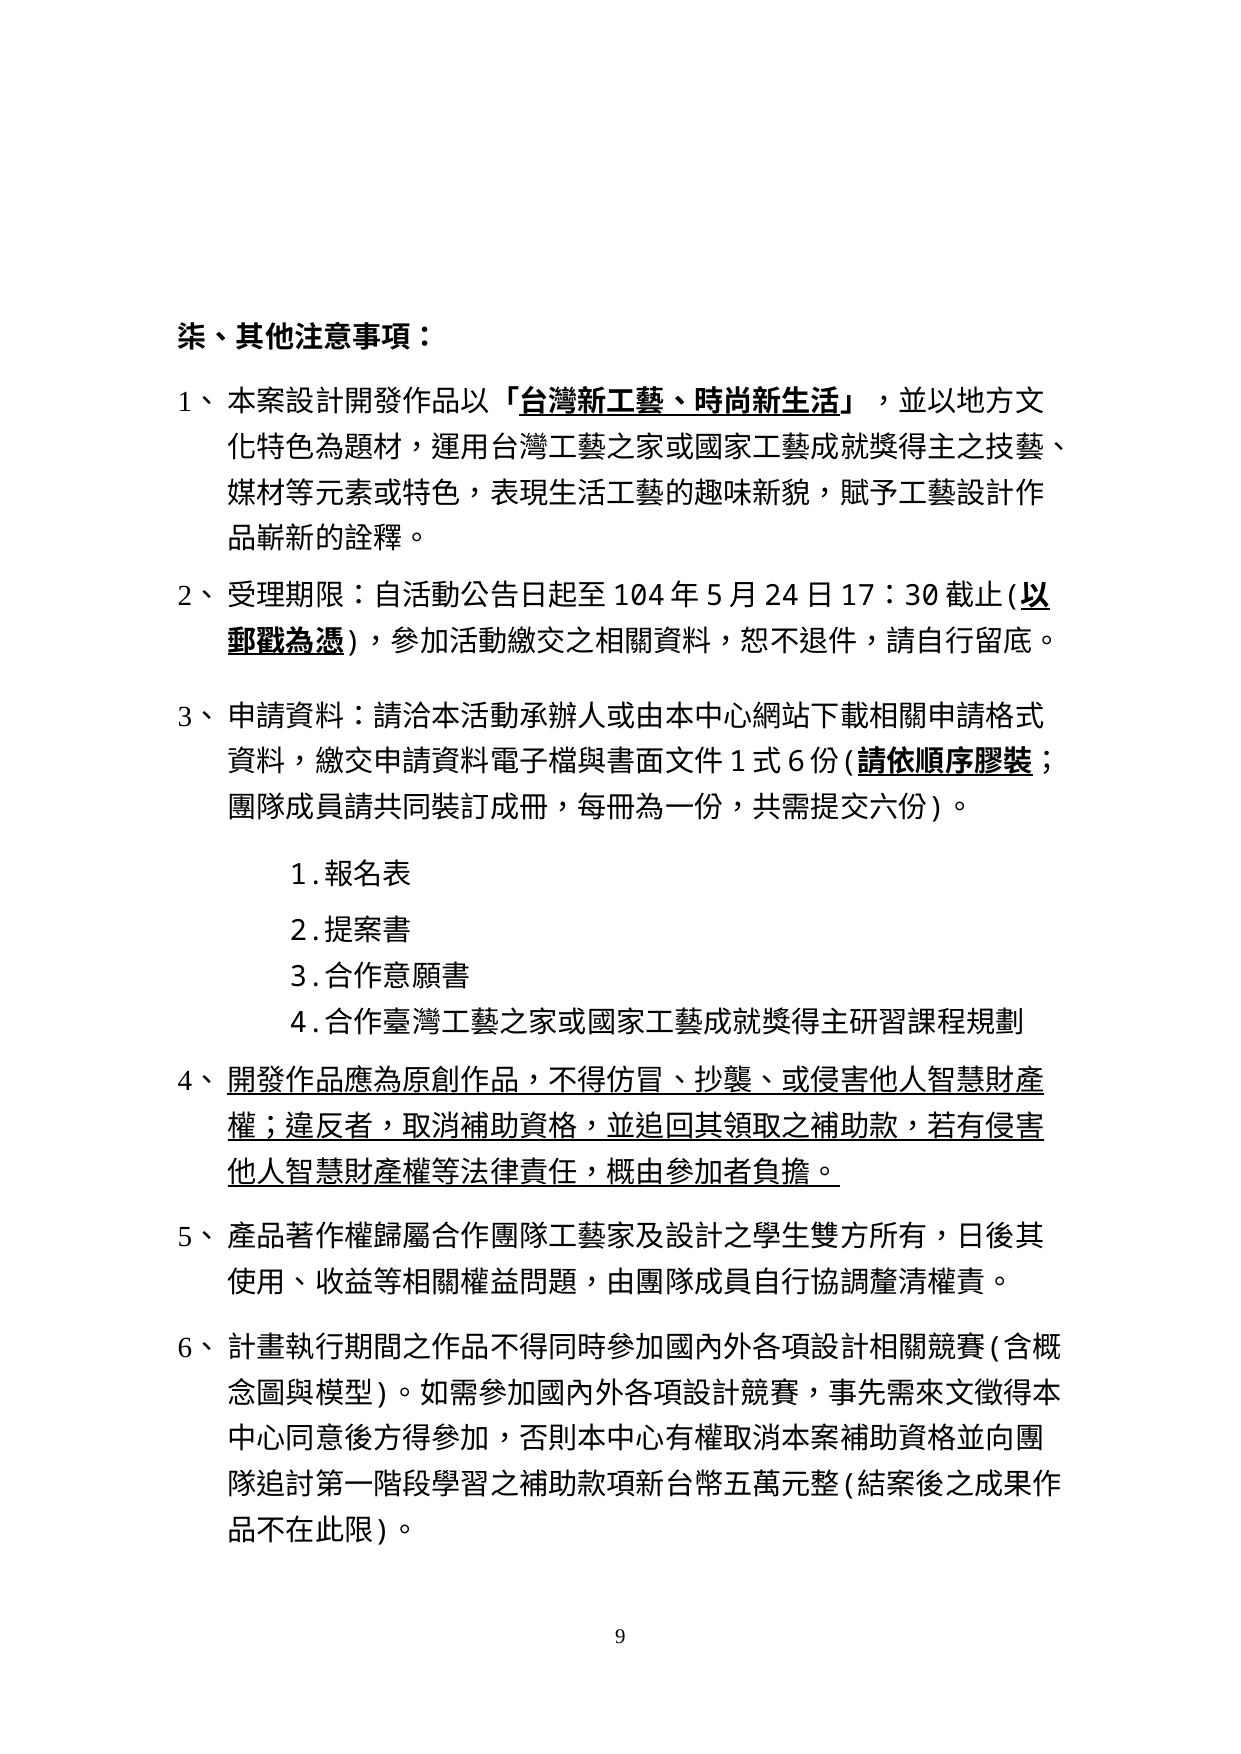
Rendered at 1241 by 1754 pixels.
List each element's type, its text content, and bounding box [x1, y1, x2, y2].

list 產品著作權歸屬合作團隊工藝家及設計之學生雙方所有，日後其使用、收益等相關權益問題，由團隊成員自行協調釐清權責。 [177, 1210, 1063, 1302]
text 2.提案書 [289, 904, 1063, 950]
text 1.報名表 [289, 848, 1063, 893]
list 申請資料：請洽本活動承辦人或由本中心網站下載相關申請格式 資料，繳交申請資料電子檔與書面文件1式6份(請依順序膠裝；團隊成員請共同裝訂成冊，每冊為一份，共需提交六份)。 [177, 689, 1063, 827]
list 計畫執行期間之作品不得同時參加國內外各項設計相關競賽(含概念圖與模型)。如需參加國內外各項設計競賽，事先需來文徵得本中心同意後方得參加，否則本中心有權取消本案補助資格並向團隊追討第一階段學習之補助款項新台幣五萬元整(結案後之成果作品不在此限)。 [177, 1321, 1063, 1550]
text 3.合作意願書 [289, 950, 1063, 996]
list 開發作品應為原創作品，不得仿冒、抄襲、或侵害他人智慧財產權；違反者，取消補助資格，並追回其領取之補助款，若有侵害他人智慧財產權等法律責任，概由參加者負擔。 [177, 1054, 1063, 1191]
list 本案設計開發作品以「台灣新工藝、時尚新生活」，並以地方文化特色為題材，運用台灣工藝之家或國家工藝成就獎得主之技藝、媒材等元素或特色，表現生活工藝的趣味新貌，賦予工藝設計作品嶄新的詮釋。 [177, 375, 1063, 558]
list 受理期限：自活動公告日起至104年5月24日17：30截止(以郵戳為憑)，參加活動繳交之相關資料，恕不退件，請自行留底。 [177, 568, 1063, 660]
text 柒、其他注意事項： [177, 293, 1063, 356]
text 4.合作臺灣工藝之家或國家工藝成就獎得主研習課程規劃 [289, 996, 1063, 1041]
